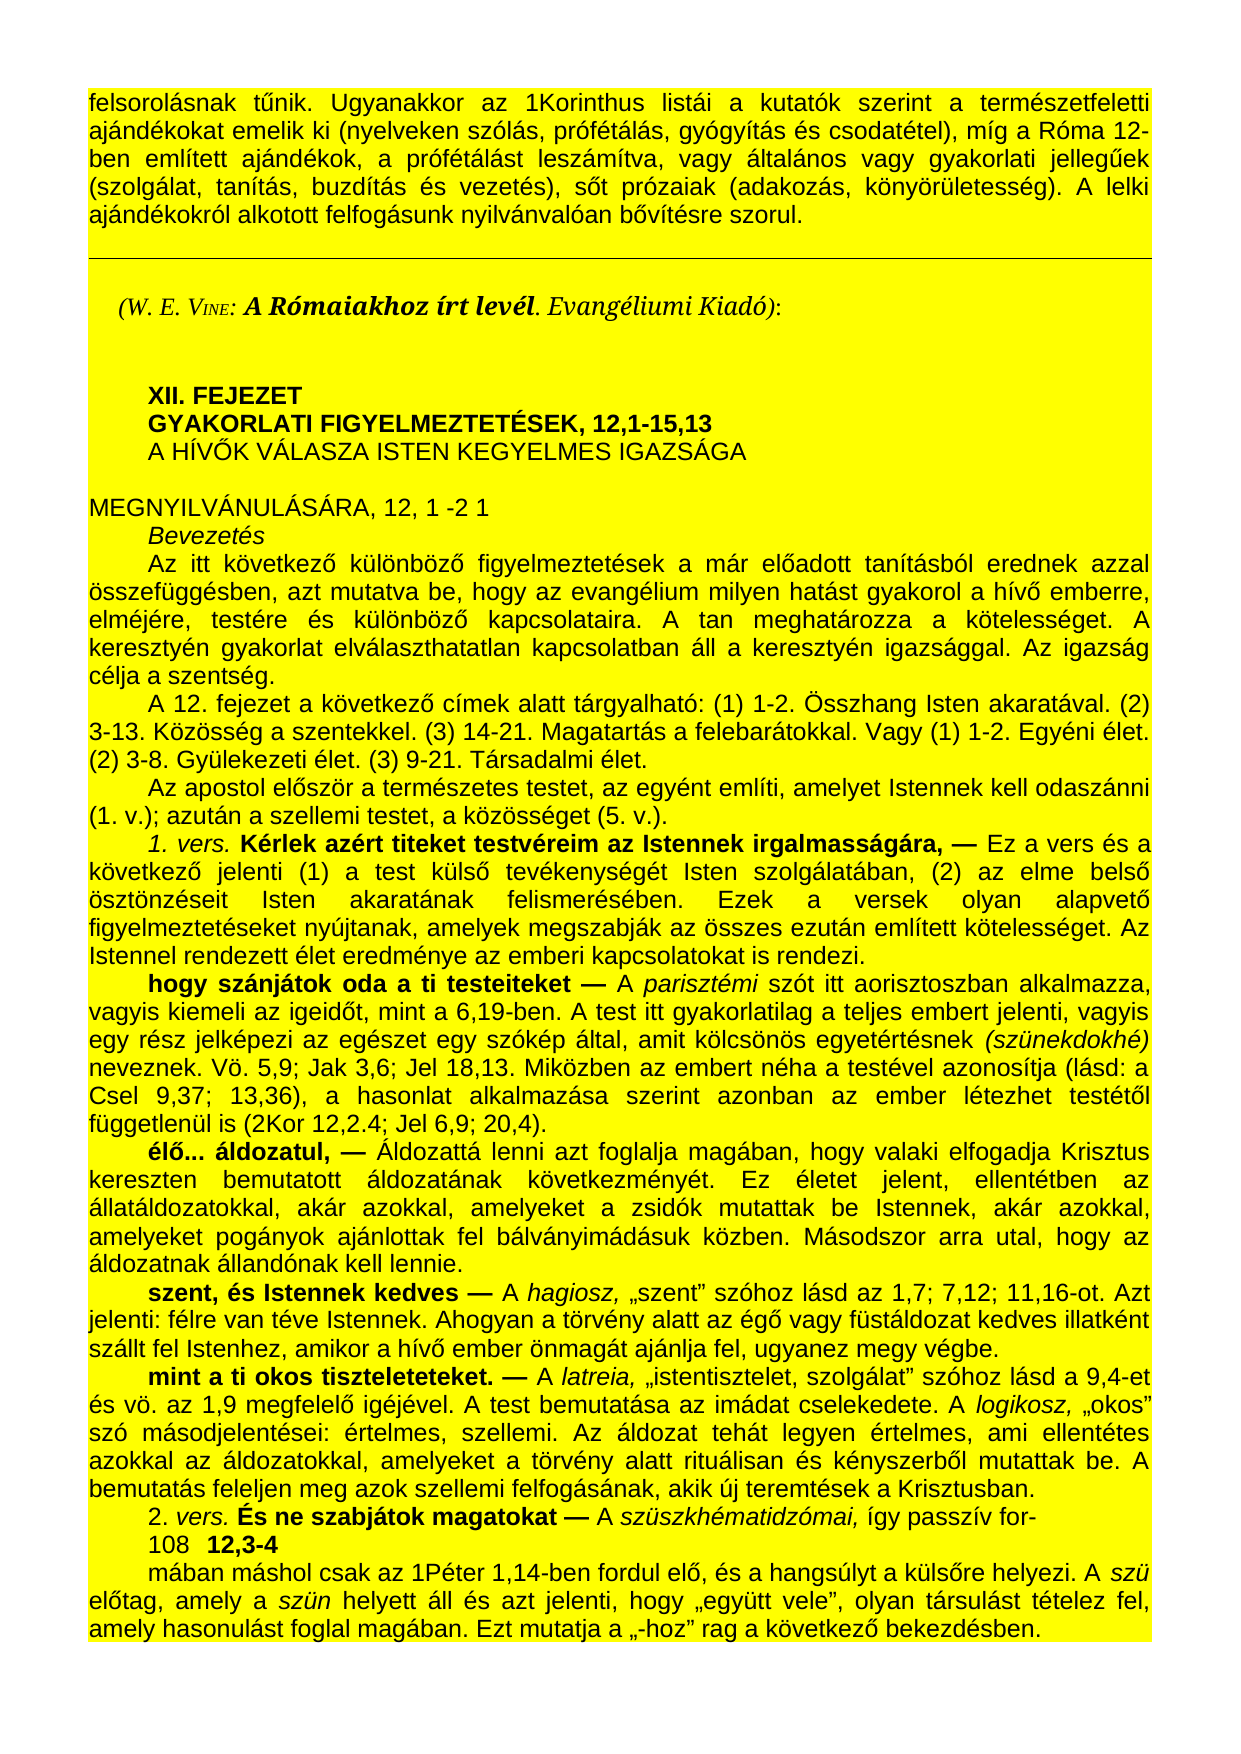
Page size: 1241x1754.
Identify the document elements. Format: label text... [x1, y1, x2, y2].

text GYAKORLATI FIGYELMEZTETÉSEK, 12,1-15,13 [88, 409, 1152, 438]
text mint a ti okos tiszteleteteket. ― A latreia, „istentisztelet, szolgálat” szóhoz lásd a 9,4-et és vö. az 1,9 megfelelő igéjével. A test bemutatása az imádat cselekedete. A logikosz, „okos” szó másodjelentései: értelmes, szellemi. Az áldozat tehát legyen értelmes, ami ellentétes azokkal az áldozatokkal, amelyeket a törvény alatt rituálisan és kényszerből mutattak be. A bemutatás feleljen meg azok szellemi felfogásának, akik új teremtések a Krisztusban. [88, 1362, 1152, 1502]
text Az itt következő különböző figyelmeztetések a már előadott tanításból erednek azzal összefüggésben, azt mutatva be, hogy az evangélium milyen hatást gyakorol a hívő emberre, elméjére, testére és különböző kapcsolataira. A tan meghatározza a kötelességet. A keresztyén gyakorlat elválaszthatatlan kapcsolatban áll a keresztyén igazsággal. Az igazság célja a szentség. [88, 550, 1152, 690]
text XII. FEJEZET [88, 382, 1152, 409]
text 1. vers. Kérlek azért titeket testvéreim az Istennek irgalmasságára, ― Ez a vers és a következő jelenti (1) a test külső tevékenységét Isten szolgálatában, (2) az elme belső ösztönzéseit Isten akaratának felismerésében. Ezek a versek olyan alapvető figyelmeztetéseket nyújtanak, amelyek megszabják az összes ezután említett kötelességet. Az Istennel rendezett élet eredménye az emberi kapcsolatokat is rendezi. [88, 830, 1152, 970]
text hogy szánjátok oda a ti testeiteket ― A parisztémi szót itt aorisztoszban alkalmazza, vagyis kiemeli az igeidőt, mint a 6,19-ben. A test itt gyakorlatilag a teljes embert jelenti, vagyis egy rész jelképezi az egészet egy szókép által, amit kölcsönös egyetértésnek (szünekdokhé) neveznek. Vö. 5,9; Jak 3,6; Jel 18,13. Miközben az embert néha a testével azonosítja (lásd: a Csel 9,37; 13,36), a hasonlat alkalmazása szerint azonban az ember létezhet testétől függetlenül is (2Kor 12,2.4; Jel 6,9; 20,4). [88, 970, 1152, 1138]
text Bevezetés [88, 522, 1152, 550]
text (W. E. Vine: A Rómaiakhoz írt levél. Evangéliumi Kiadó): [88, 259, 1152, 352]
text A 12. fejezet a következő címek alatt tárgyalható: (1) 1-2. Összhang Isten akaratával. (2) 3-13. Közösség a szentekkel. (3) 14-21. Magatartás a felebarátokkal. Vagy (1) 1-2. Egyéni élet. (2) 3-8. Gyülekezeti élet. (3) 9-21. Társadalmi élet. [88, 690, 1152, 774]
text 2. vers. És ne szabjátok magatokat ― A szüszkhématidzómai, így passzív for- [88, 1502, 1152, 1530]
text Az apostol először a természetes testet, az egyént említi, amelyet Istennek kell odaszánni (1. v.); azután a szellemi testet, a közösséget (5. v.). [88, 774, 1152, 830]
text felsorolásnak tűnik. Ugyanakkor az 1Korinthus listái a kutatók szerint a természetfeletti ajándékokat emelik ki (nyelveken szólás, prófétálás, gyógyítás és csodatétel), míg a Róma 12-ben említett ajándékok, a prófétálást leszámítva, vagy általános vagy gyakorlati jellegűek (szolgálat, tanítás, buzdítás és vezetés), sőt prózaiak (adakozás, könyörületesség). A lelki ajándékokról alkotott felfogásunk nyilvánvalóan bővítésre szorul. [88, 88, 1152, 229]
text A HÍVŐK VÁLASZA ISTEN KEGYELMES IGAZSÁGA MEGNYILVÁNULÁSÁRA, 12, 1 -2 1 [88, 438, 1152, 522]
text 108 12,3-4 [88, 1530, 1152, 1558]
text élő... áldozatul, ― Áldozattá lenni azt foglalja magában, hogy valaki elfogadja Krisztus kereszten bemutatott áldozatának következményét. Ez életet jelent, ellentétben az állatáldozatokkal, akár azokkal, amelyeket a zsidók mutattak be Istennek, akár azokkal, amelyeket pogányok ajánlottak fel bálványimádásuk közben. Másodszor arra utal, hogy az áldozatnak állandónak kell lennie. [88, 1138, 1152, 1278]
text mában máshol csak az 1Péter 1,14-ben fordul elő, és a hangsúlyt a külsőre helyezi. A szü előtag, amely a szün helyett áll és azt jelenti, hogy „együtt vele”, olyan társulást tételez fel, amely hasonulást foglal magában. Ezt mutatja a „-hoz” rag a következő bekezdésben. [88, 1558, 1152, 1642]
text szent, és Istennek kedves ― A hagiosz, „szent” szóhoz lásd az 1,7; 7,12; 11,16-ot. Azt jelenti: félre van téve Istennek. Ahogyan a törvény alatt az égő vagy füstáldozat kedves illatként szállt fel Istenhez, amikor a hívő ember önmagát ajánlja fel, ugyanez megy végbe. [88, 1278, 1152, 1362]
